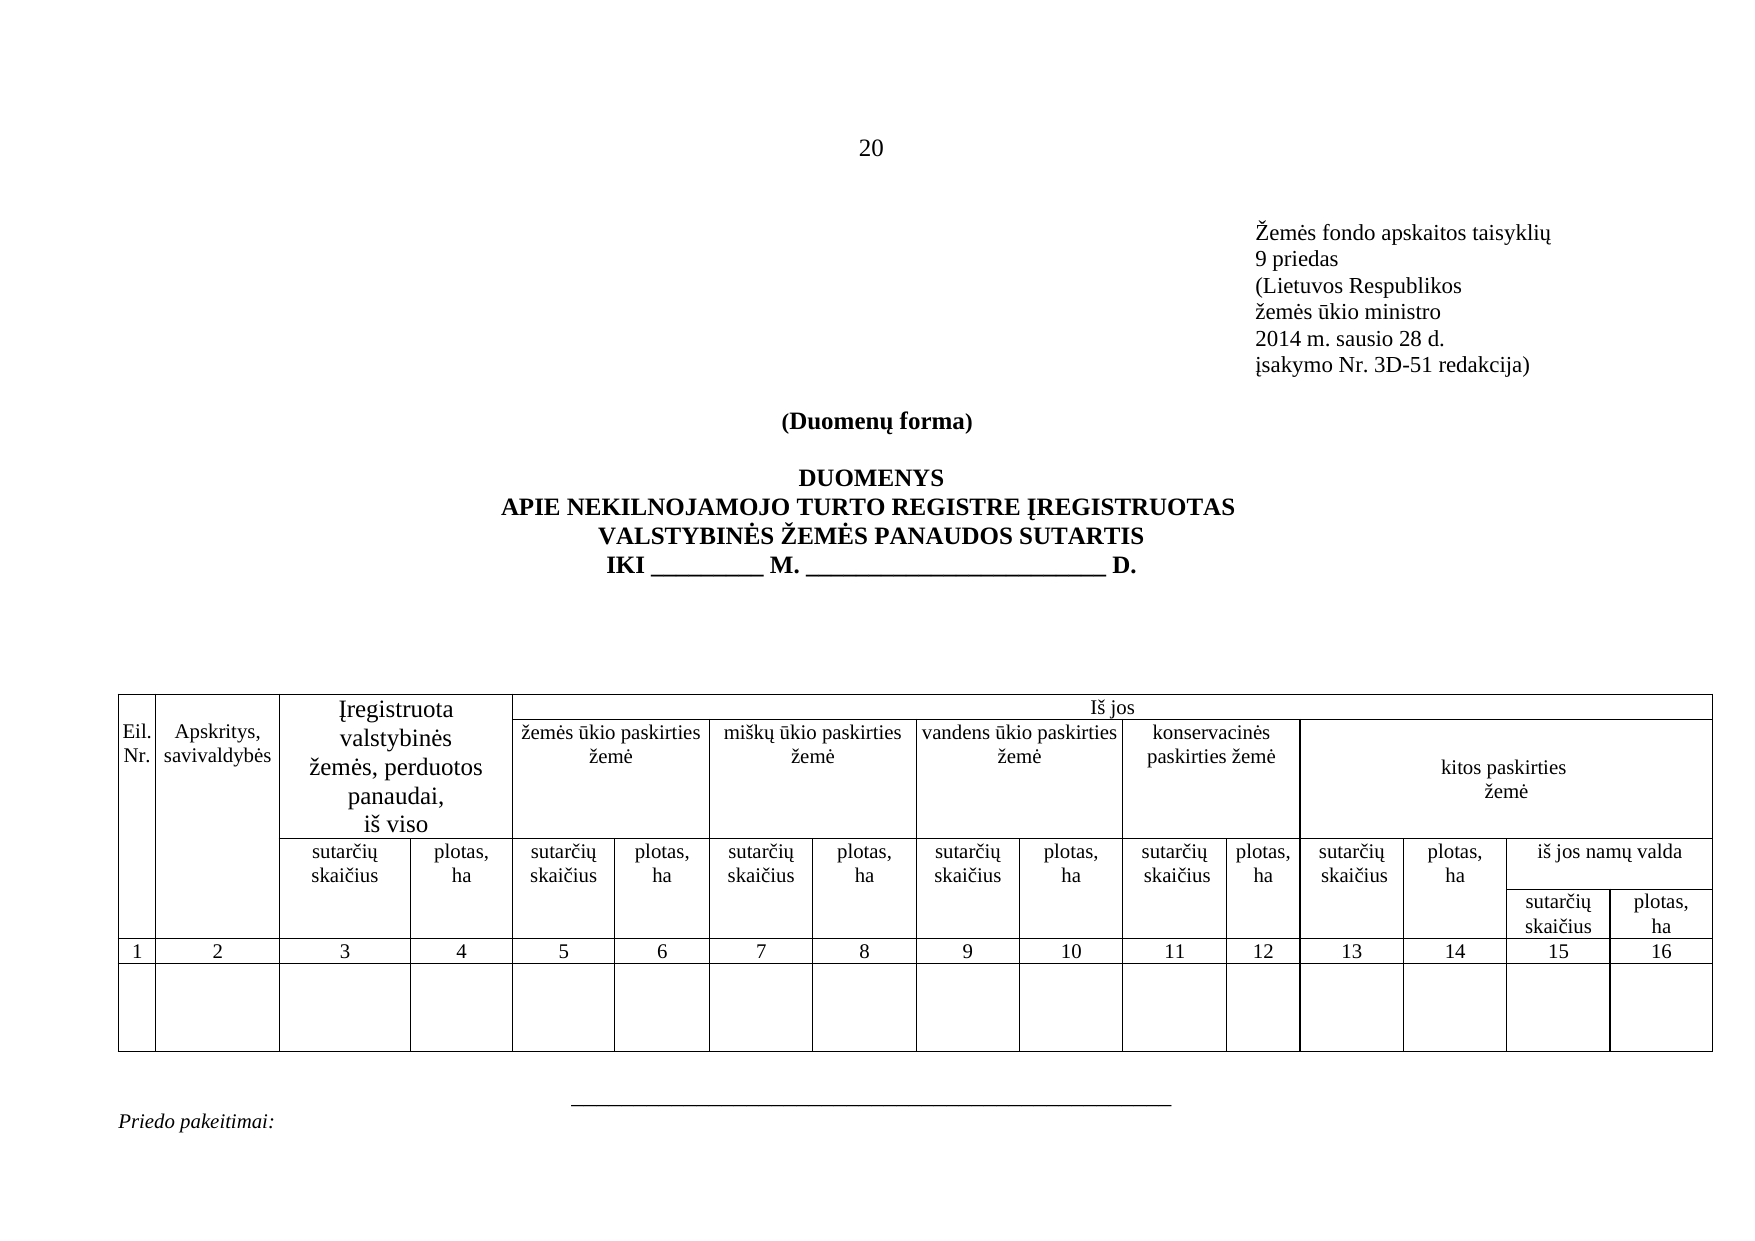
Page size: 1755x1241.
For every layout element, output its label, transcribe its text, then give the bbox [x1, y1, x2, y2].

text DUOMENYS [118, 463, 1624, 492]
table_cell sutarčių skaičius [1507, 890, 1609, 938]
table_cell plotas, ha [1227, 839, 1299, 938]
table_cell [615, 964, 709, 1051]
table_cell 7 [710, 939, 812, 963]
table_cell sutarčių skaičius [1301, 839, 1403, 938]
table_cell 14 [1404, 939, 1506, 963]
text ________________________________________________ [118, 1081, 1624, 1109]
text APIE NEKILNOJAMOJO TURTO REGISTRE ĮREGISTRUOTAS [118, 492, 1624, 521]
table_cell 6 [615, 939, 709, 963]
table_header Įregistruota valstybinės žemės, perduotos panaudai, iš viso [280, 695, 512, 838]
table_cell sutarčių skaičius [917, 839, 1019, 938]
text VALSTYBINĖS ŽEMĖS PANAUDOS SUTARTIS [118, 521, 1624, 550]
table_cell sutarčių skaičius [1123, 839, 1226, 938]
table_cell sutarčių skaičius [513, 839, 614, 938]
table_cell miškų ūkio paskirties žemė [710, 720, 916, 838]
table_cell plotas, ha [1611, 890, 1712, 938]
table_cell plotas, ha [1404, 839, 1506, 938]
table_cell sutarčių skaičius [710, 839, 812, 938]
table_cell [156, 838, 279, 938]
table_cell [917, 964, 1019, 1051]
table_cell [119, 838, 155, 938]
table_cell [280, 964, 410, 1051]
text 2014 m. sausio 28 d. [118, 324, 1624, 351]
text (Duomenų forma) [118, 406, 1624, 435]
text įsakymo Nr. 3D-51 redakcija) [118, 351, 1624, 377]
table_cell 3 [280, 939, 410, 963]
text (Lietuvos Respublikos [118, 272, 1624, 298]
table_cell 10 [1020, 939, 1122, 963]
table_cell vandens ūkio paskirties žemė [917, 720, 1122, 838]
table_cell plotas, ha [1020, 839, 1122, 938]
table_cell 12 [1227, 939, 1299, 963]
table_cell 1 [119, 939, 155, 963]
text Priedo pakeitimai: [118, 1109, 1624, 1133]
table_cell kitos paskirties žemė [1301, 720, 1712, 838]
table_cell 13 [1301, 939, 1403, 963]
table_cell [1507, 964, 1609, 1051]
table_header Eil. Nr. [119, 695, 155, 838]
table_cell [1227, 964, 1299, 1051]
table_cell plotas, ha [615, 839, 709, 938]
table_cell [1611, 964, 1712, 1051]
table_cell iš jos namų valda [1507, 839, 1712, 888]
table_cell [1404, 964, 1506, 1051]
table_cell [1020, 964, 1122, 1051]
table_header Apskritys, savivaldybės [156, 695, 279, 838]
text Žemės fondo apskaitos taisyklių [729, 219, 1624, 246]
table_cell 2 [156, 939, 279, 963]
table_cell 9 [917, 939, 1019, 963]
text IKI _________ M. ________________________ D. [118, 550, 1624, 578]
table_cell [513, 964, 614, 1051]
table_cell žemės ūkio paskirties žemė [513, 720, 709, 838]
table_cell 5 [513, 939, 614, 963]
table_cell [813, 964, 916, 1051]
table_cell plotas, ha [411, 839, 512, 938]
table_cell [1301, 964, 1403, 1051]
text žemės ūkio ministro [118, 298, 1624, 324]
table_cell [411, 964, 512, 1051]
table_cell 4 [411, 939, 512, 963]
table_cell 16 [1611, 939, 1712, 963]
table_header Iš jos [513, 695, 1712, 719]
table_cell [710, 964, 812, 1051]
table_cell [119, 964, 155, 1051]
table_cell [1123, 964, 1226, 1051]
table_cell plotas, ha [813, 839, 916, 938]
table_cell sutarčių skaičius [280, 839, 410, 938]
table_cell [156, 964, 279, 1051]
table_cell 11 [1123, 939, 1226, 963]
table_cell 8 [813, 939, 916, 963]
table_cell 15 [1507, 939, 1609, 963]
text 9 priedas [1018, 246, 1624, 272]
table_cell konservacinės paskirties žemė [1123, 720, 1299, 838]
